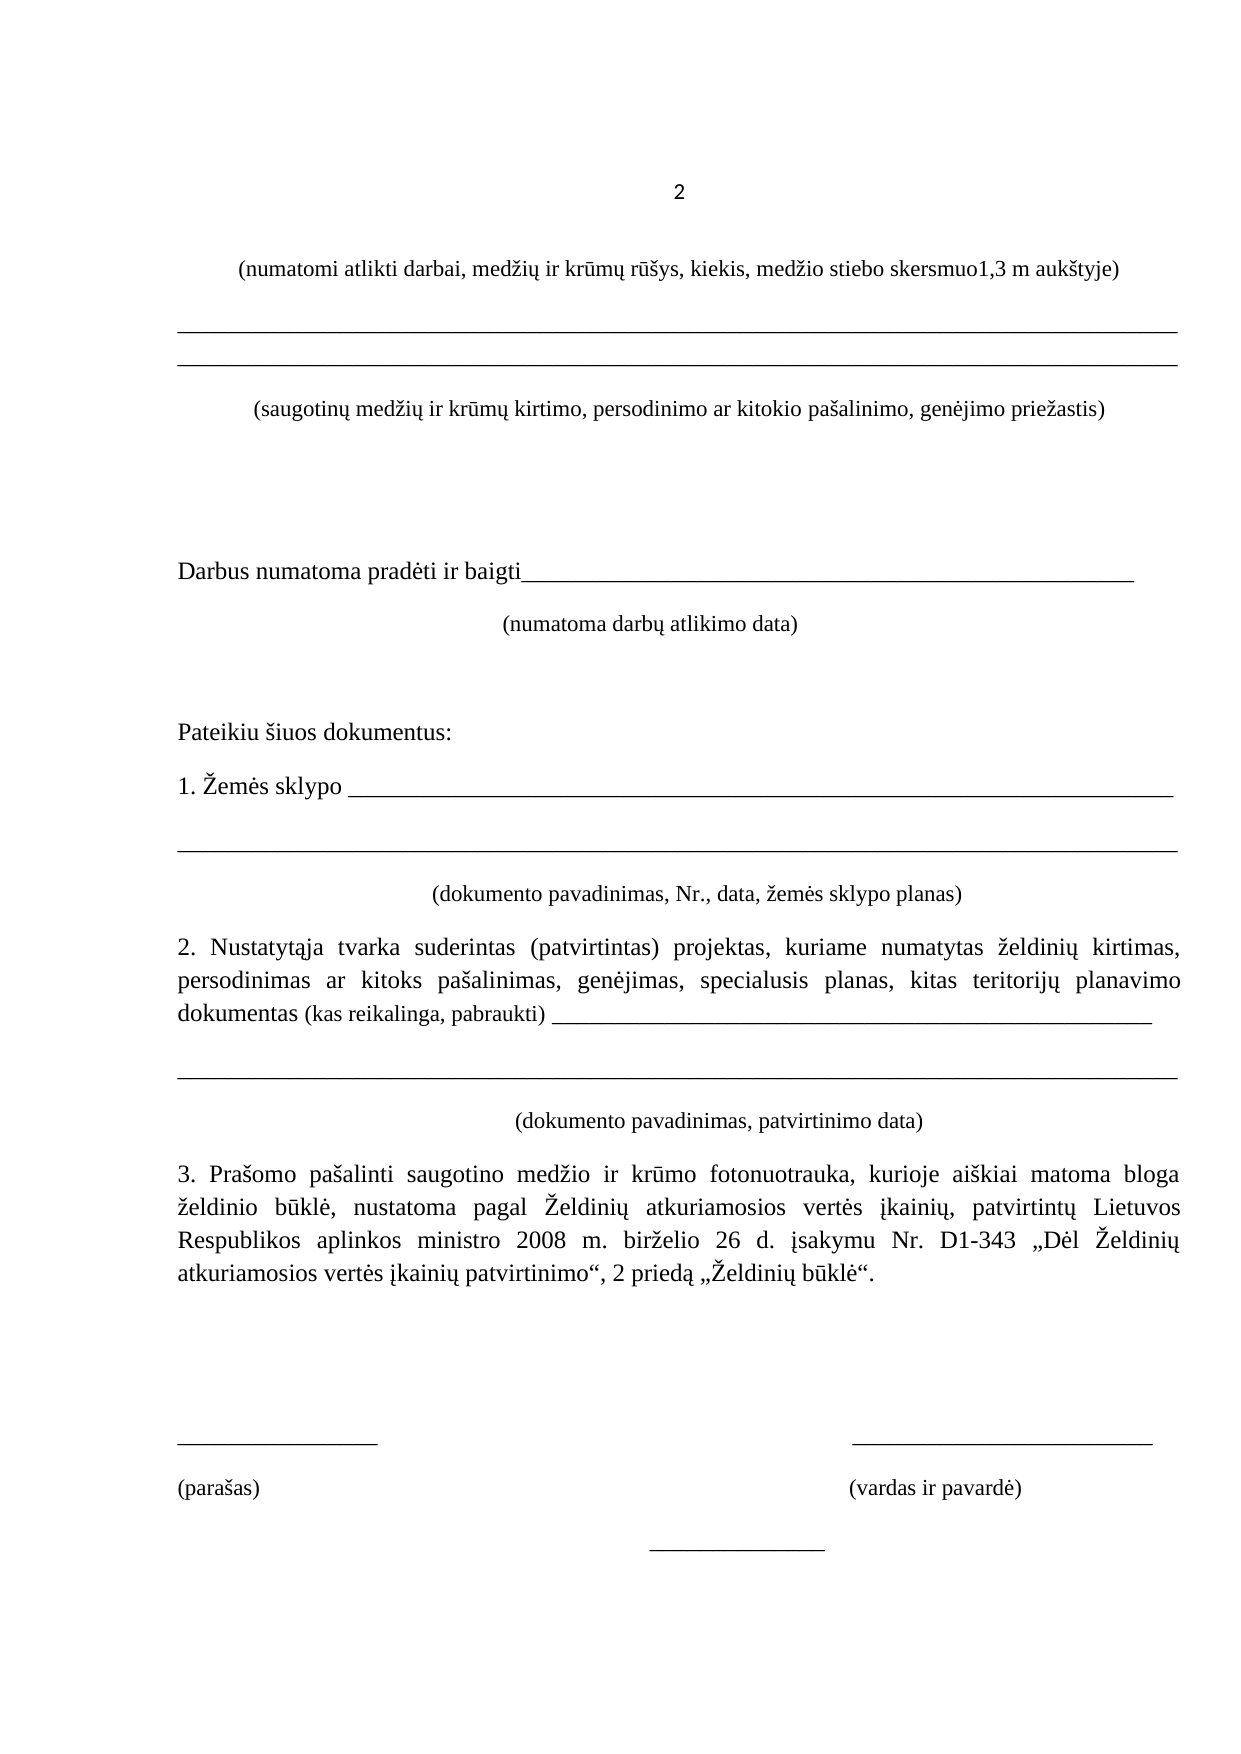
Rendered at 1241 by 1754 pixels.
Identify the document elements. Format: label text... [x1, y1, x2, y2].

text ________________________________________________________________________________ [177, 1053, 1181, 1082]
text (saugotinų medžių ir krūmų kirtimo, persodinimo ar kitokio pašalinimo, genėjimo priežastis) [177, 395, 1181, 421]
text ______________ [649, 1526, 1181, 1554]
text Pateikiu šiuos dokumentus: [177, 717, 1181, 746]
text ________________________________________________________________________________ [177, 826, 1181, 855]
text 3. Prašomo pašalinti saugotino medžio ir krūmo fotonuotrauka, kurioje aiškiai matoma bloga želdinio būklė, nustatoma pagal Želdinių atkuriamosios vertės įkainių, patvirtintų Lietuvos Respublikos aplinkos ministro 2008 m. birželio 26 d. įsakymu Nr. D1-343 „Dėl Želdinių atkuriamosios vertės įkainių patvirtinimo“, 2 priedą „Želdinių būklė“. [177, 1159, 1181, 1287]
text Darbus numatoma pradėti ir baigti_________________________________________________ [177, 556, 1181, 584]
text ________________ ________________________ [177, 1419, 1181, 1448]
text (numatoma darbų atlikimo data) [502, 610, 1181, 637]
text (parašas) (vardas ir pavardė) [177, 1474, 1181, 1500]
text 2. Nustatytąja tvarka suderintas (patvirtintas) projektas, kuriame numatytas želdinių kirtimas, persodinimas ar kitoks pašalinimas, genėjimas, specialusis planas, kitas teritorijų planavimo dokumentas (kas reikalinga, pabraukti) ________________________________________________ [177, 932, 1181, 1027]
text (dokumento pavadinimas, patvirtinimo data) [515, 1107, 1181, 1134]
text (dokumento pavadinimas, Nr., data, žemės sklypo planas) [402, 881, 1181, 907]
text (numatomi atlikti darbai, medžių ir krūmų rūšys, kiekis, medžio stiebo skersmuo1,3 m aukštyje) [177, 256, 1181, 282]
text 1. Žemės sklypo __________________________________________________________________ [177, 771, 1181, 800]
text ________________________________________________________________________________________________________________________________________________________________ [177, 307, 1181, 369]
